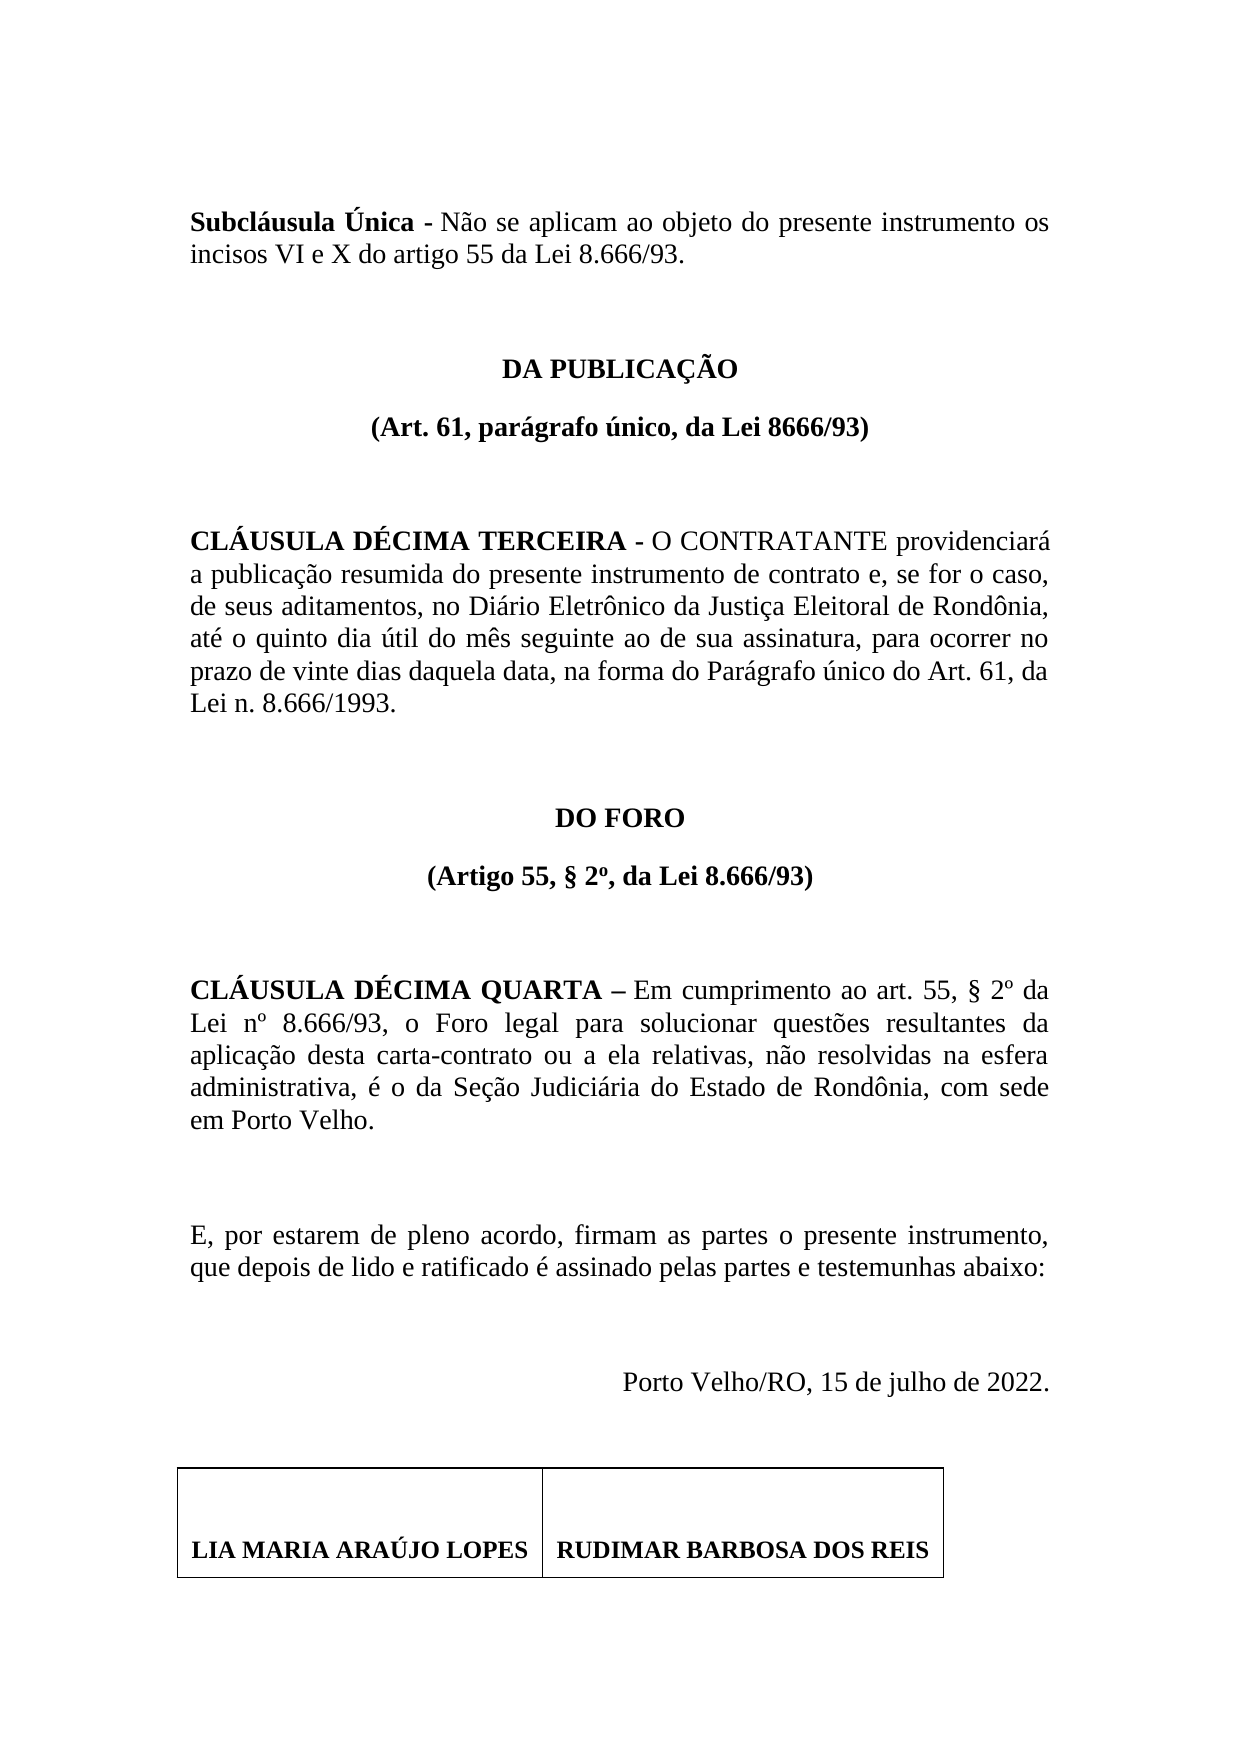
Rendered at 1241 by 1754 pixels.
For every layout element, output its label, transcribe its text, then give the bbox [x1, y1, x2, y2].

text DA PUBLICAÇÃO [190, 352, 1051, 384]
text (Artigo 55, § 2o, da Lei 8.666/93) [190, 858, 1051, 891]
text Porto Velho/RO, 15 de julho de 2022. [190, 1365, 1051, 1397]
table_header RUDIMAR BARBOSA DOS REIS [543, 1469, 943, 1576]
text DO FORO [190, 801, 1051, 833]
text Subcláusula Única - Não se aplicam ao objeto do presente instrumento os incisos VI e X do artigo 55 da Lei 8.666/93. [190, 205, 1051, 270]
text CLÁUSULA DÉCIMA TERCEIRA - O CONTRATANTE providenciará a publicação resumida do presente instrumento de contrato e, se for o caso, de seus aditamentos, no Diário Eletrônico da Justiça Eleitoral de Rondônia, até o quinto dia útil do mês seguinte ao de sua assinatura, para ocorrer no prazo de vinte dias daquela data, na forma do Parágrafo único do Art. 61, da Lei n. 8.666/1993. [190, 524, 1051, 719]
text (Art. 61, parágrafo único, da Lei 8666/93) [190, 409, 1051, 442]
table_header LIA MARIA ARAÚJO LOPES [178, 1469, 542, 1576]
text CLÁUSULA DÉCIMA QUARTA – Em cumprimento ao art. 55, § 2º da Lei nº 8.666/93, o Foro legal para solucionar questões resultantes da aplicação desta carta-contrato ou a ela relativas, não resolvidas na esfera administrativa, é o da Seção Judiciária do Estado de Rondônia, com sede em Porto Velho. [190, 973, 1051, 1135]
text E, por estarem de pleno acordo, firmam as partes o presente instrumento, que depois de lido e ratificado é assinado pelas partes e testemunhas abaixo: [190, 1218, 1051, 1282]
